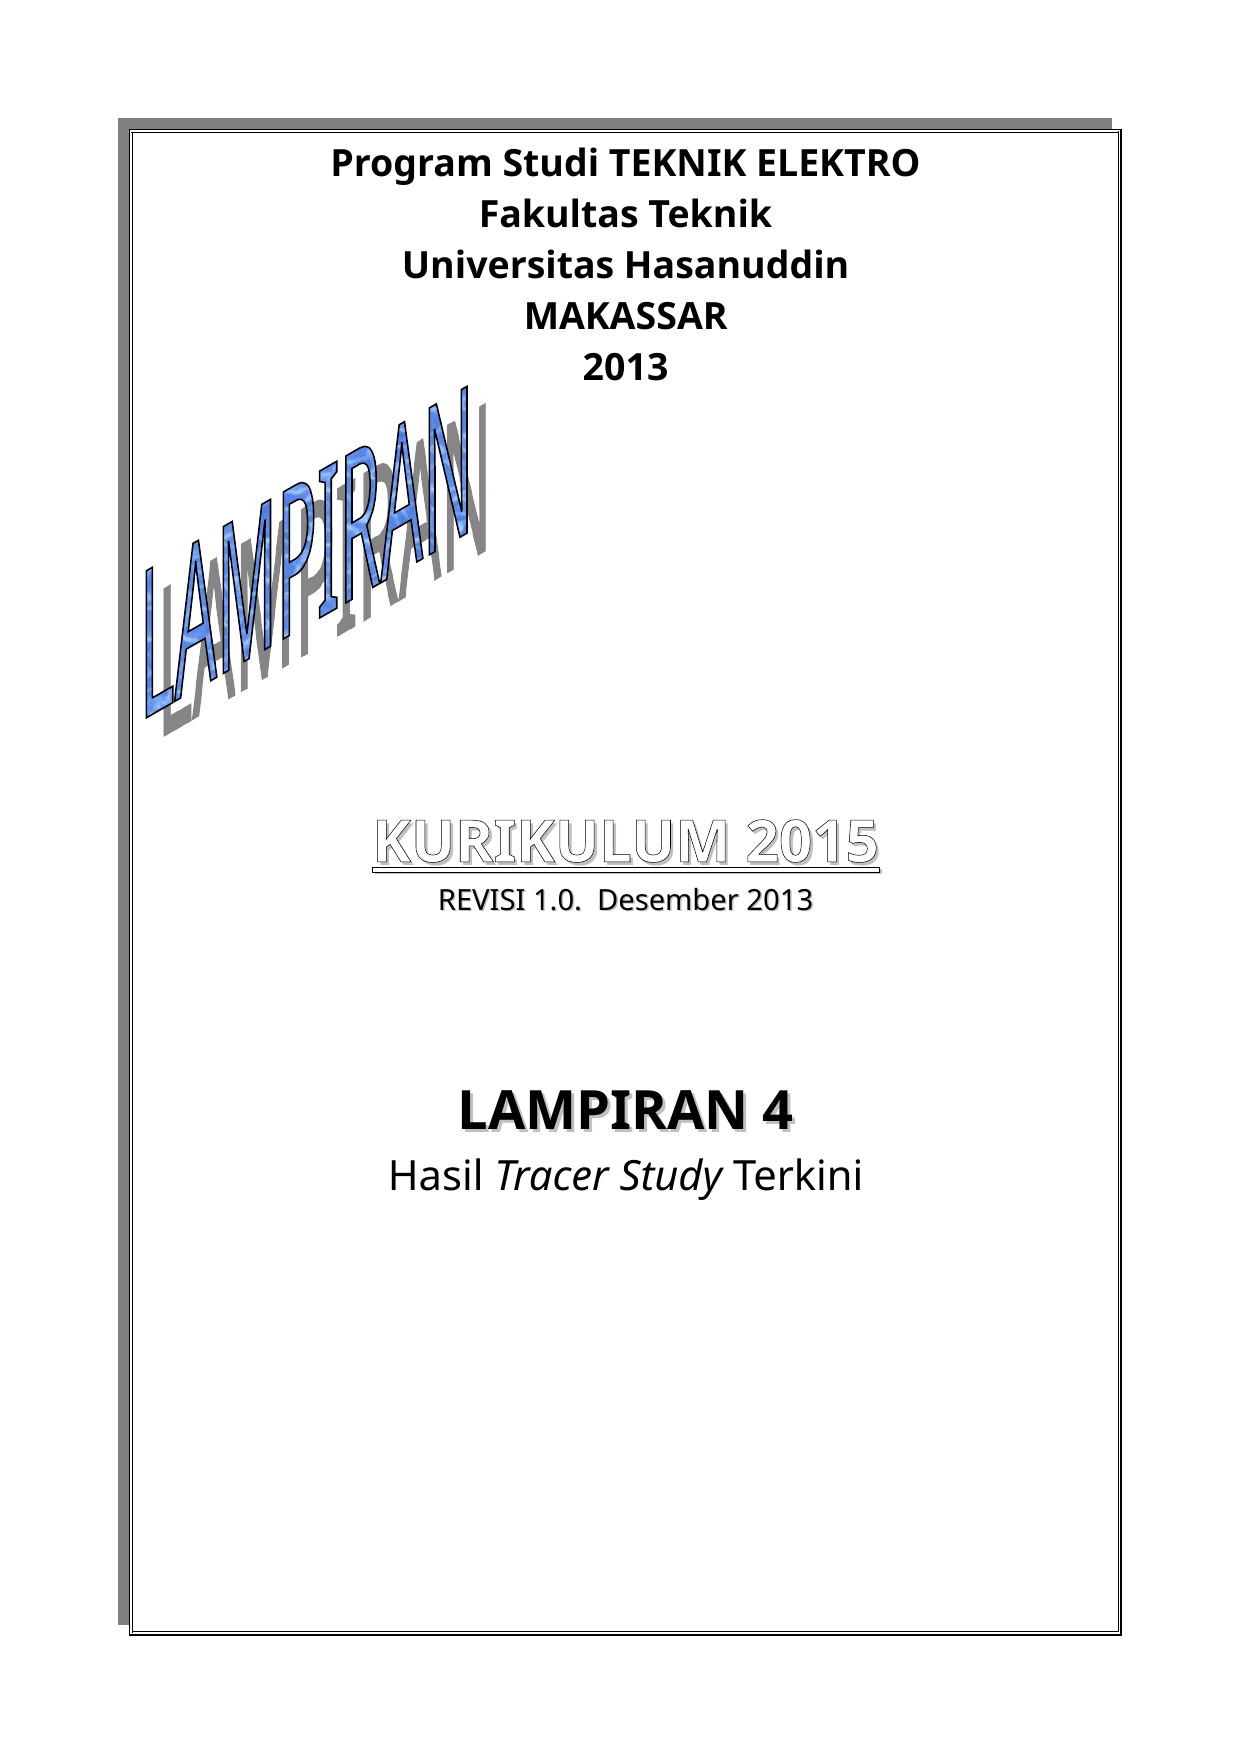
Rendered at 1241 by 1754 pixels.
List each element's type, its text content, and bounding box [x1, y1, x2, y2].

text Program Studi TEKNIK ELEKTRO [136, 136, 1115, 187]
text LAMPIRAN 4 [136, 1072, 1115, 1146]
text REVISI 1.0. Desember 2013 [136, 879, 1115, 919]
picture [176, 543, 215, 699]
picture [148, 570, 172, 715]
picture [382, 424, 421, 580]
picture [347, 448, 378, 600]
picture [431, 389, 466, 552]
picture [225, 502, 269, 670]
text Hasil Tracer Study Terkini [136, 1146, 1115, 1202]
text MAKASSAR [136, 289, 1115, 340]
text KURIKULUM 2015 [136, 799, 1115, 879]
picture [285, 484, 312, 636]
text 2013 [136, 340, 1115, 391]
picture [321, 464, 335, 615]
text Universitas Hasanuddin [136, 238, 1115, 289]
text Fakultas Teknik [136, 187, 1115, 238]
